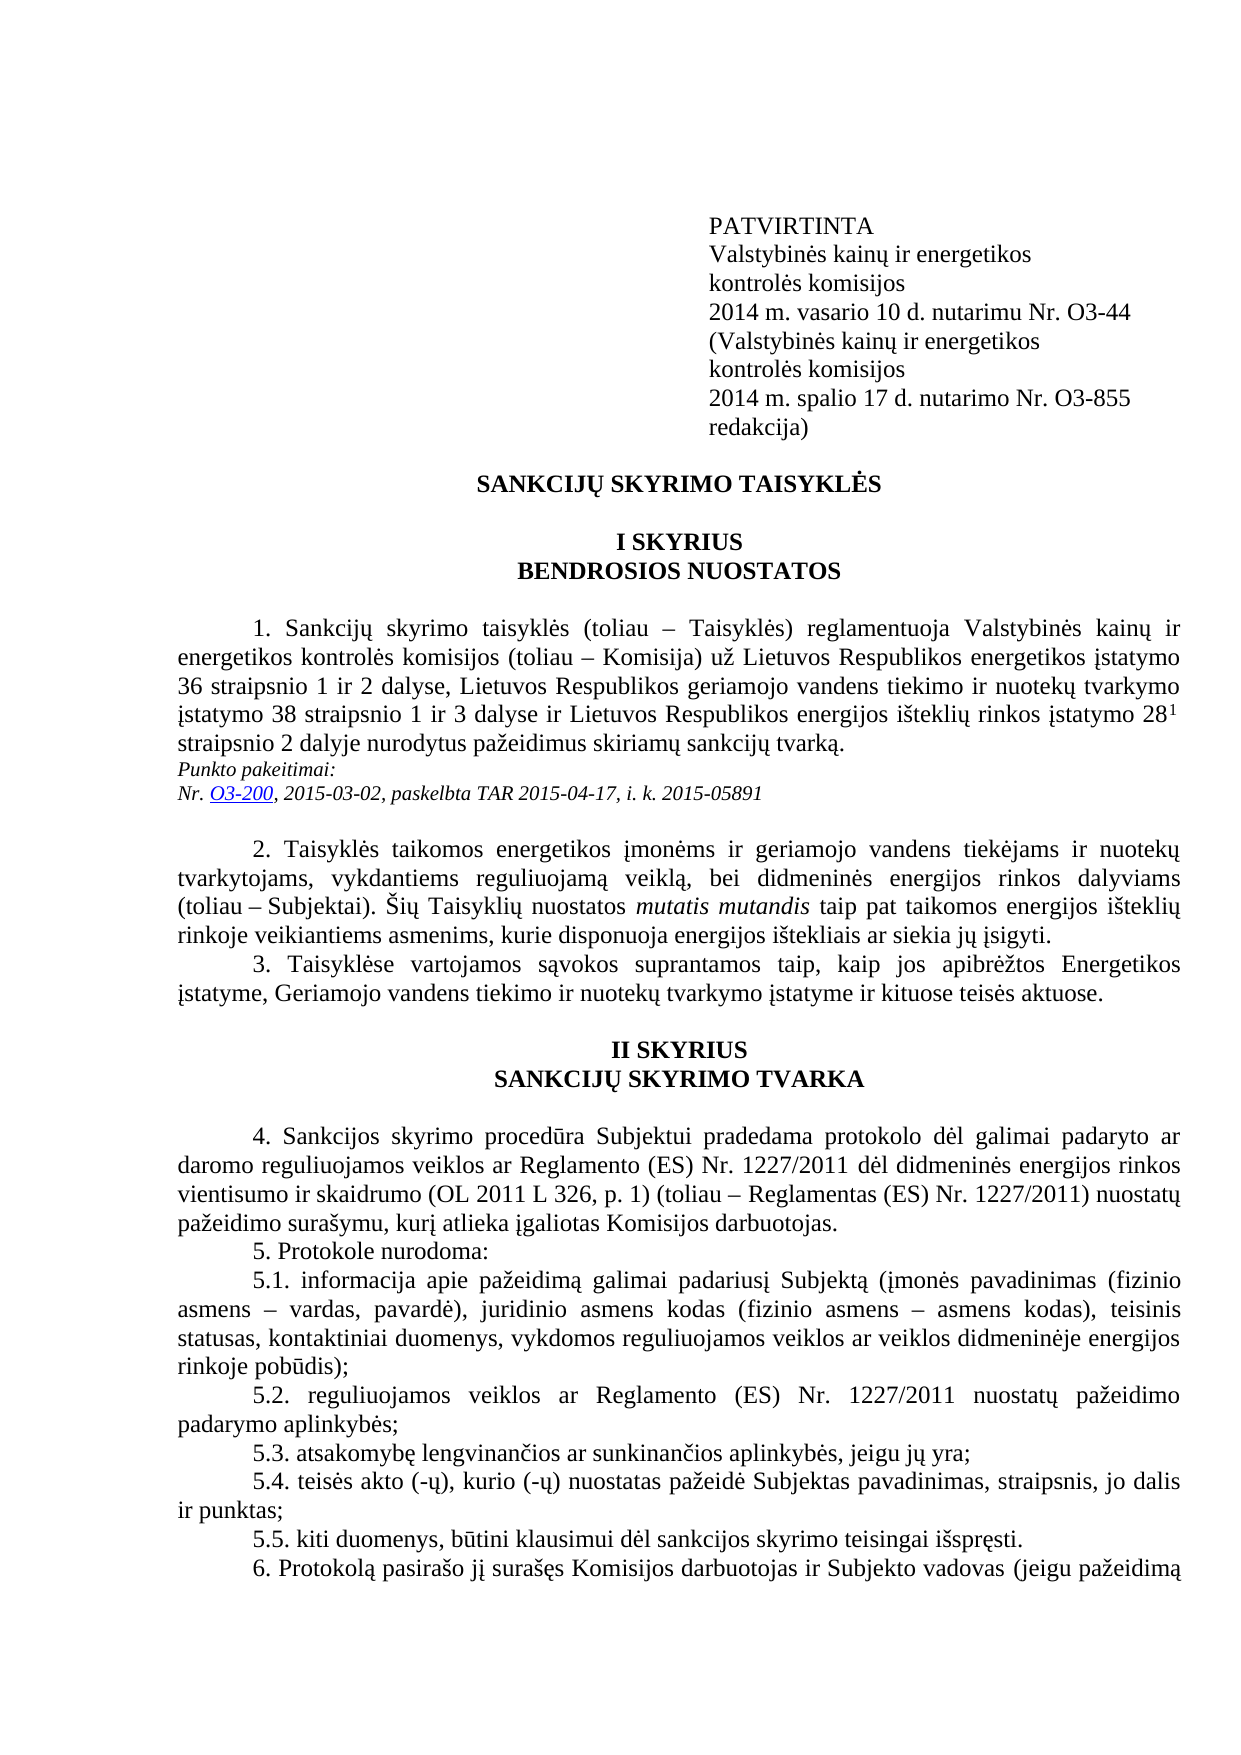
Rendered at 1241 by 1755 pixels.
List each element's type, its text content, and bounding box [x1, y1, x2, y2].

text 5. Protokole nurodoma: [177, 1236, 1181, 1265]
text 5.2. reguliuojamos veiklos ar Reglamento (ES) Nr. 1227/2011 nuostatų pažeidimo padarymo aplinkybės; [177, 1380, 1181, 1438]
text I SKYRIUS [177, 527, 1181, 556]
text 2014 m. spalio 17 d. nutarimo Nr. O3-855 [709, 383, 1181, 412]
text 1. Sankcijų skyrimo taisyklės (toliau – Taisyklės) reglamentuoja Valstybinės kainų ir energetikos kontrolės komisijos (toliau – Komisija) už Lietuvos Respublikos energetikos įstatymo 36 straipsnio 1 ir 2 dalyse, Lietuvos Respublikos geriamojo vandens tiekimo ir nuotekų tvarkymo įstatymo 38 straipsnio 1 ir 3 dalyse ir Lietuvos Respublikos energijos išteklių rinkos įstatymo 281 straipsnio 2 dalyje nurodytus pažeidimus skiriamų sankcijų tvarką. [177, 613, 1181, 757]
text 5.1. informacija apie pažeidimą galimai padariusį Subjektą (įmonės pavadinimas (fizinio asmens – vardas, pavardė), juridinio asmens kodas (fizinio asmens – asmens kodas), teisinis statusas, kontaktiniai duomenys, vykdomos reguliuojamos veiklos ar veiklos didmeninėje energijos rinkoje pobūdis); [177, 1265, 1181, 1380]
text 5.4. teisės akto (-ų), kurio (-ų) nuostatas pažeidė Subjektas pavadinimas, straipsnis, jo dalis ir punktas; [177, 1466, 1181, 1524]
text SANKCIJŲ SKYRIMO TVARKA [177, 1064, 1181, 1093]
text 5.5. kiti duomenys, būtini klausimui dėl sankcijos skyrimo teisingai išspręsti. [177, 1524, 1181, 1553]
text BENDROSIOS NUOSTATOS [177, 556, 1181, 584]
text kontrolės komisijos [709, 268, 1181, 297]
text Punkto pakeitimai: [177, 757, 1181, 781]
text II SKYRIUS [177, 1035, 1181, 1064]
text 4. Sankcijos skyrimo procedūra Subjektui pradedama protokolo dėl galimai padaryto ar daromo reguliuojamos veiklos ar Reglamento (ES) Nr. 1227/2011 dėl didmeninės energijos rinkos vientisumo ir skaidrumo (OL 2011 L 326, p. 1) (toliau – Reglamentas (ES) Nr. 1227/2011) nuostatų pažeidimo surašymu, kurį atlieka įgaliotas Komisijos darbuotojas. [177, 1121, 1181, 1236]
text 3. Taisyklėse vartojamos sąvokos suprantamos taip, kaip jos apibrėžtos Energetikos įstatyme, Geriamojo vandens tiekimo ir nuotekų tvarkymo įstatyme ir kituose teisės aktuose. [177, 949, 1181, 1006]
text Valstybinės kainų ir energetikos [709, 239, 1181, 268]
text 2014 m. vasario 10 d. nutarimu Nr. O3-44 [709, 297, 1181, 326]
text kontrolės komisijos [709, 354, 1181, 383]
text 6. Protokolą pasirašo jį surašęs Komisijos darbuotojas ir Subjekto vadovas (jeigu pažeidimą [177, 1553, 1181, 1581]
text 2. Taisyklės taikomos energetikos įmonėms ir geriamojo vandens tiekėjams ir nuotekų tvarkytojams, vykdantiems reguliuojamą veiklą, bei didmeninės energijos rinkos dalyviams (toliau – Subjektai). Šių Taisyklių nuostatos mutatis mutandis taip pat taikomos energijos išteklių rinkoje veikiantiems asmenims, kurie disponuoja energijos ištekliais ar siekia jų įsigyti. [177, 834, 1181, 949]
text redakcija) [709, 412, 1181, 441]
text PATVIRTINTA [709, 211, 1181, 239]
text (Valstybinės kainų ir energetikos [709, 326, 1181, 354]
text 5.3. atsakomybę lengvinančios ar sunkinančios aplinkybės, jeigu jų yra; [177, 1438, 1181, 1466]
text SANKCIJŲ SKYRIMO TAISYKLĖS [177, 469, 1181, 498]
text Nr. O3-200, 2015-03-02, paskelbta TAR 2015-04-17, i. k. 2015-05891 [177, 781, 1181, 805]
